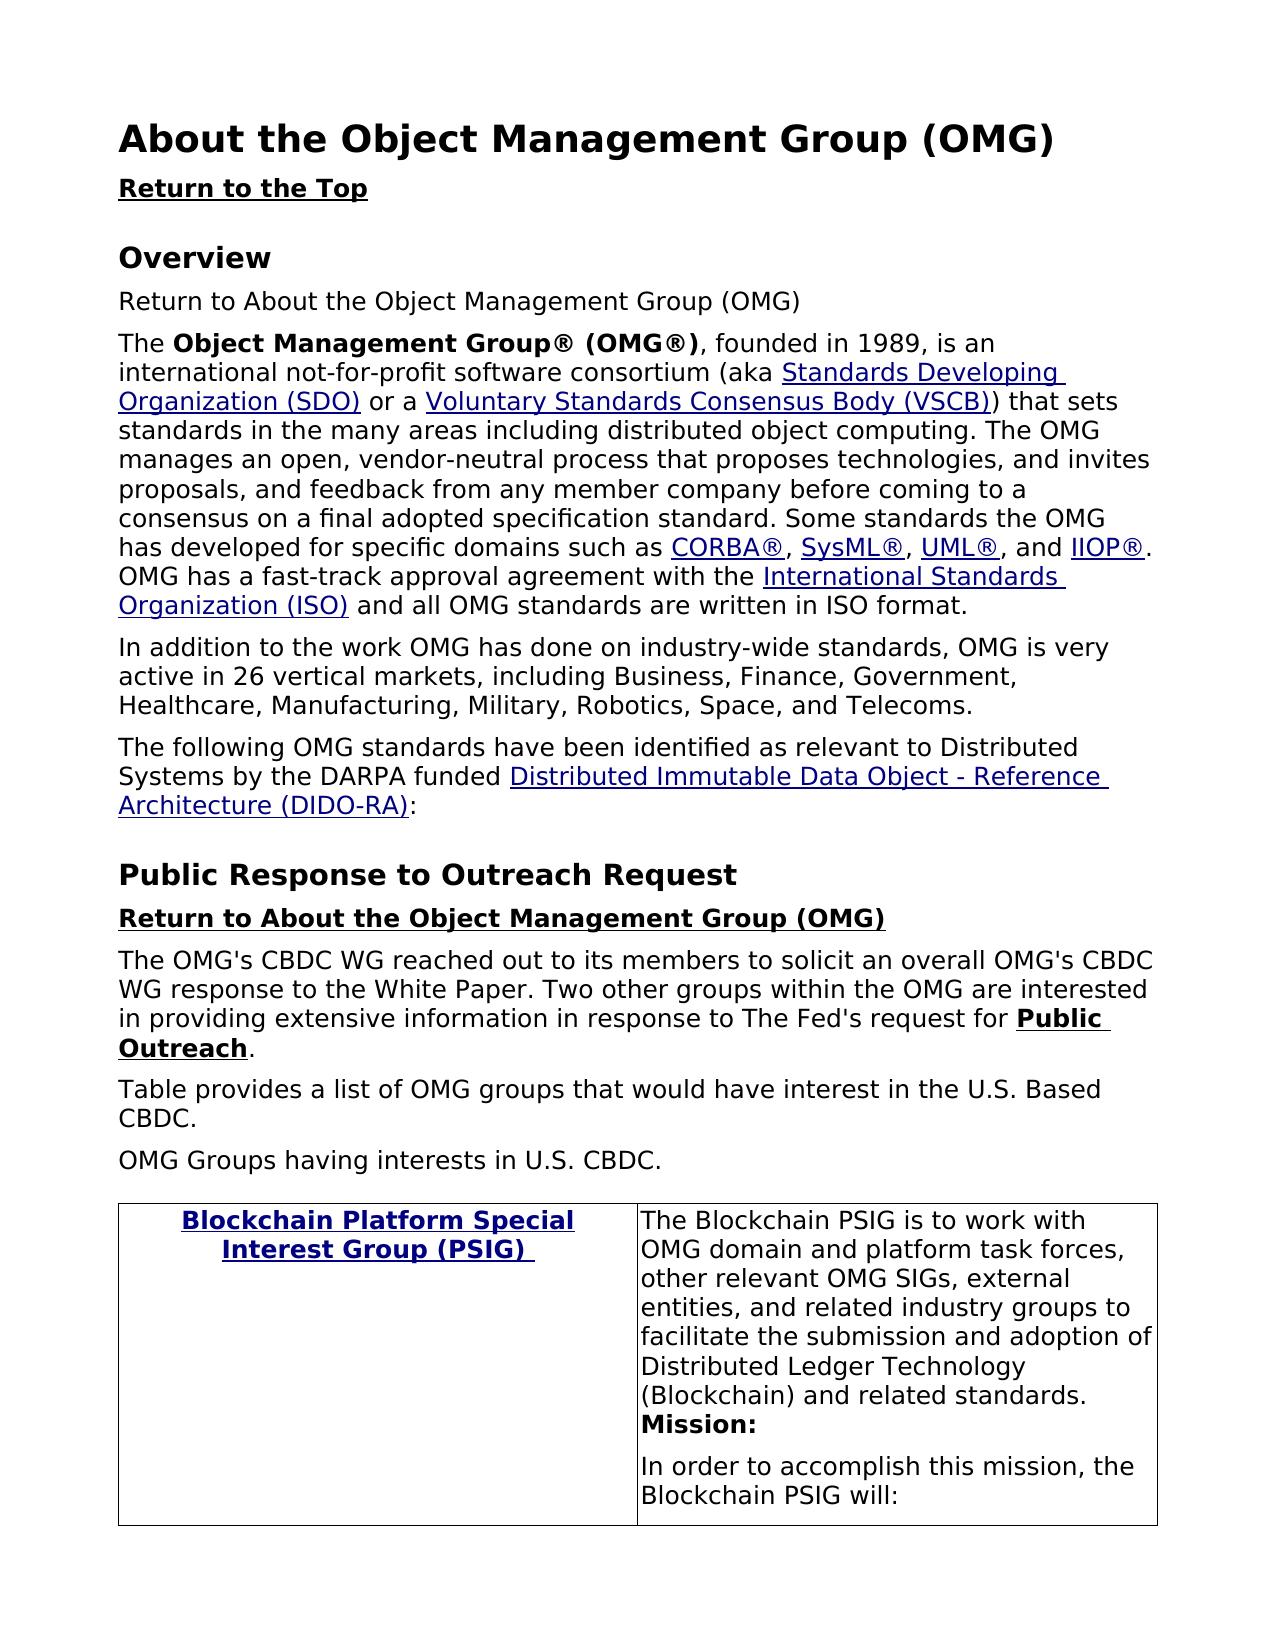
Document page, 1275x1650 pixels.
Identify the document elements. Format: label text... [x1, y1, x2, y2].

text The following OMG standards have been identified as relevant to Distributed Systems by the DARPA funded Distributed Immutable Data Object - Reference Architecture (DIDO-RA): [118, 733, 1157, 821]
text Return to About the Object Management Group (OMG) [118, 905, 1157, 934]
text The OMG's CBDC WG reached out to its members to solicit an overall OMG's CBDC WG response to the White Paper. Two other groups within the OMG are interested in providing extensive information in response to The Fed's request for Public Outreach. [118, 946, 1157, 1063]
table_header The Blockchain PSIG is to work with OMG domain and platform task forces, other relevant OMG SIGs, external entities, and related industry groups to facilitate the submission and adoption of Distributed Ledger Technology (Blockchain) and related standards. Mission: In order to accomplish this mission, the Blockchain PSIG will: [638, 1204, 1157, 1525]
text OMG Groups having interests in U.S. CBDC. [118, 1146, 1157, 1176]
text In addition to the work OMG has done on industry-wide standards, OMG is very active in 26 vertical markets, including Business, Finance, Government, Healthcare, Manufacturing, Military, Robotics, Space, and Telecoms. [118, 633, 1157, 721]
subtitle About the Object Management Group (OMG) [118, 118, 1157, 162]
subtitle Public Response to Outreach Request [118, 858, 1157, 892]
text Return to About the Object Management Group (OMG) [118, 287, 1157, 317]
text Return to the Top [118, 174, 1157, 203]
text Table provides a list of OMG groups that would have interest in the U.S. Based CBDC. [118, 1076, 1157, 1134]
text The Object Management Group® (OMG®), founded in 1989, is an international not-for-profit software consortium (aka Standards Developing Organization (SDO) or a Voluntary Standards Consensus Body (VSCB)) that sets standards in the many areas including distributed object computing. The OMG manages an open, vendor-neutral process that proposes technologies, and invites proposals, and feedback from any member company before coming to a consensus on a final adopted specification standard. Some standards the OMG has developed for specific domains such as CORBA®, SysML®, UML®, and IIOP®. OMG has a fast-track approval agreement with the International Standards Organization (ISO) and all OMG standards are written in ISO format. [118, 329, 1157, 621]
table_header Blockchain Platform Special Interest Group (PSIG) [119, 1204, 637, 1525]
subtitle Overview [118, 241, 1157, 275]
